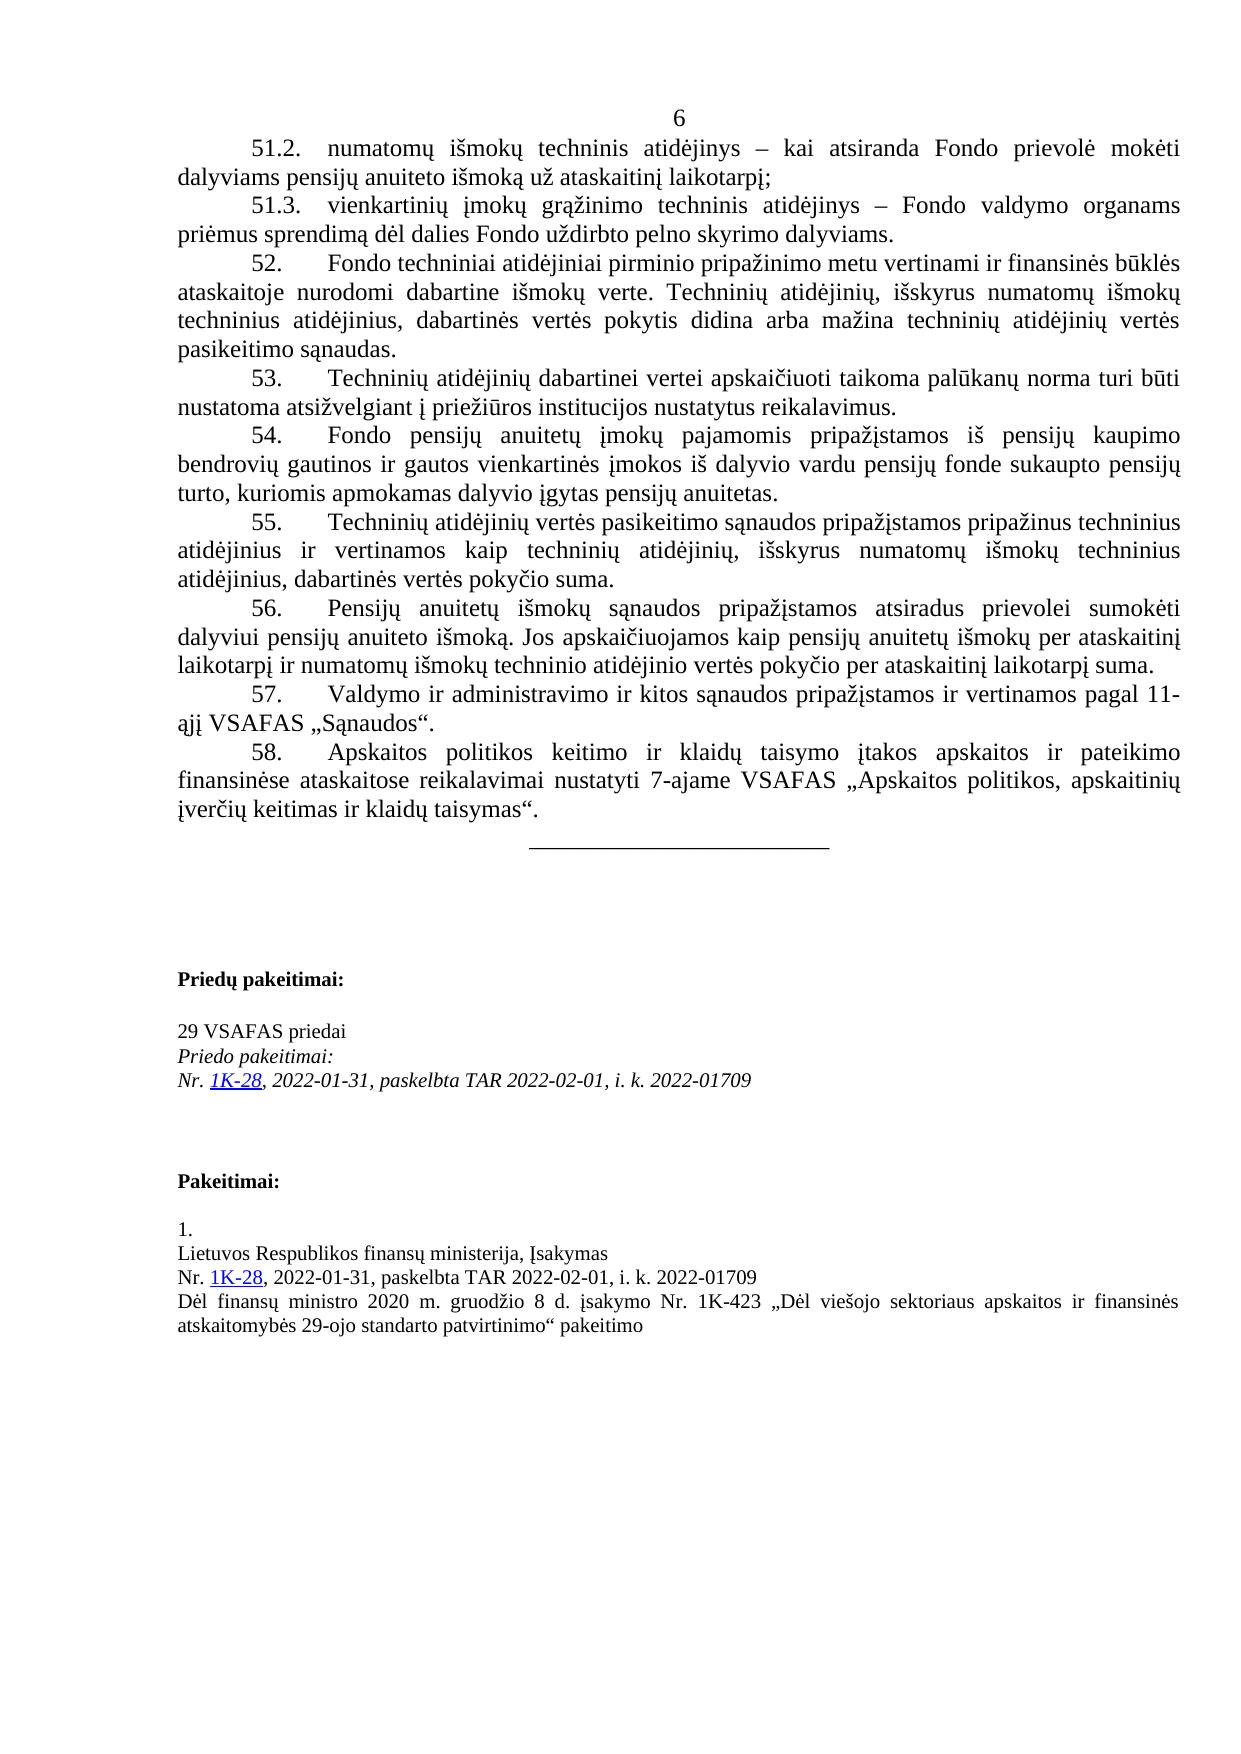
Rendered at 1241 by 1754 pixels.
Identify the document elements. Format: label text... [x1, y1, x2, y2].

text 55. Techninių atidėjinių vertės pasikeitimo sąnaudos pripažįstamos pripažinus techninius atidėjinius ir vertinamos kaip techninių atidėjinių, išskyrus numatomų išmokų techninius atidėjinius, dabartinės vertės pokyčio suma. [177, 507, 1181, 593]
text Nr. 1K-28, 2022-01-31, paskelbta TAR 2022-02-01, i. k. 2022-01709 [177, 1265, 1181, 1289]
text 57. Valdymo ir administravimo ir kitos sąnaudos pripažįstamos ir vertinamos pagal 11-ąjį VSAFAS „Sąnaudos“. [177, 679, 1181, 737]
text Priedo pakeitimai: [177, 1043, 1181, 1068]
text 51.2. numatomų išmokų techninis atidėjinys – kai atsiranda Fondo prievolė mokėti dalyviams pensijų anuiteto išmoką už ataskaitinį laikotarpį; [177, 133, 1181, 190]
text 51.3. vienkartinių įmokų grąžinimo techninis atidėjinys – Fondo valdymo organams priėmus sprendimą dėl dalies Fondo uždirbto pelno skyrimo dalyviams. [177, 190, 1181, 248]
text 29 VSAFAS priedai [177, 1019, 1181, 1043]
text Pakeitimai: [177, 1168, 1181, 1193]
text Lietuvos Respublikos finansų ministerija, Įsakymas [177, 1241, 1181, 1265]
text Nr. 1K-28, 2022-01-31, paskelbta TAR 2022-02-01, i. k. 2022-01709 [177, 1068, 1181, 1092]
text 52. Fondo techniniai atidėjiniai pirminio pripažinimo metu vertinami ir finansinės būklės ataskaitoje nurodomi dabartine išmokų verte. Techninių atidėjinių, išskyrus numatomų išmokų techninius atidėjinius, dabartinės vertės pokytis didina arba mažina techninių atidėjinių vertės pasikeitimo sąnaudas. [177, 248, 1181, 363]
text 58. Apskaitos politikos keitimo ir klaidų taisymo įtakos apskaitos ir pateikimo finansinėse ataskaitose reikalavimai nustatyti 7-ajame VSAFAS „Apskaitos politikos, apskaitinių įverčių keitimas ir klaidų taisymas“. [177, 737, 1181, 823]
text 56. Pensijų anuitetų išmokų sąnaudos pripažįstamos atsiradus prievolei sumokėti dalyviui pensijų anuiteto išmoką. Jos apskaičiuojamos kaip pensijų anuitetų išmokų per ataskaitinį laikotarpį ir numatomų išmokų techninio atidėjinio vertės pokyčio per ataskaitinį laikotarpį suma. [177, 593, 1181, 679]
text Dėl finansų ministro 2020 m. gruodžio 8 d. įsakymo Nr. 1K-423 „Dėl viešojo sektoriaus apskaitos ir finansinės atskaitomybės 29-ojo standarto patvirtinimo“ pakeitimo [177, 1289, 1181, 1337]
text 53. Techninių atidėjinių dabartinei vertei apskaičiuoti taikoma palūkanų norma turi būti nustatoma atsižvelgiant į priežiūros institucijos nustatytus reikalavimus. [177, 363, 1181, 420]
text ________________________ [177, 823, 1181, 852]
text 54. Fondo pensijų anuitetų įmokų pajamomis pripažįstamos iš pensijų kaupimo bendrovių gautinos ir gautos vienkartinės įmokos iš dalyvio vardu pensijų fonde sukaupto pensijų turto, kuriomis apmokamas dalyvio įgytas pensijų anuitetas. [177, 420, 1181, 507]
text Priedų pakeitimai: [177, 967, 1181, 991]
text 1. [177, 1217, 1181, 1241]
